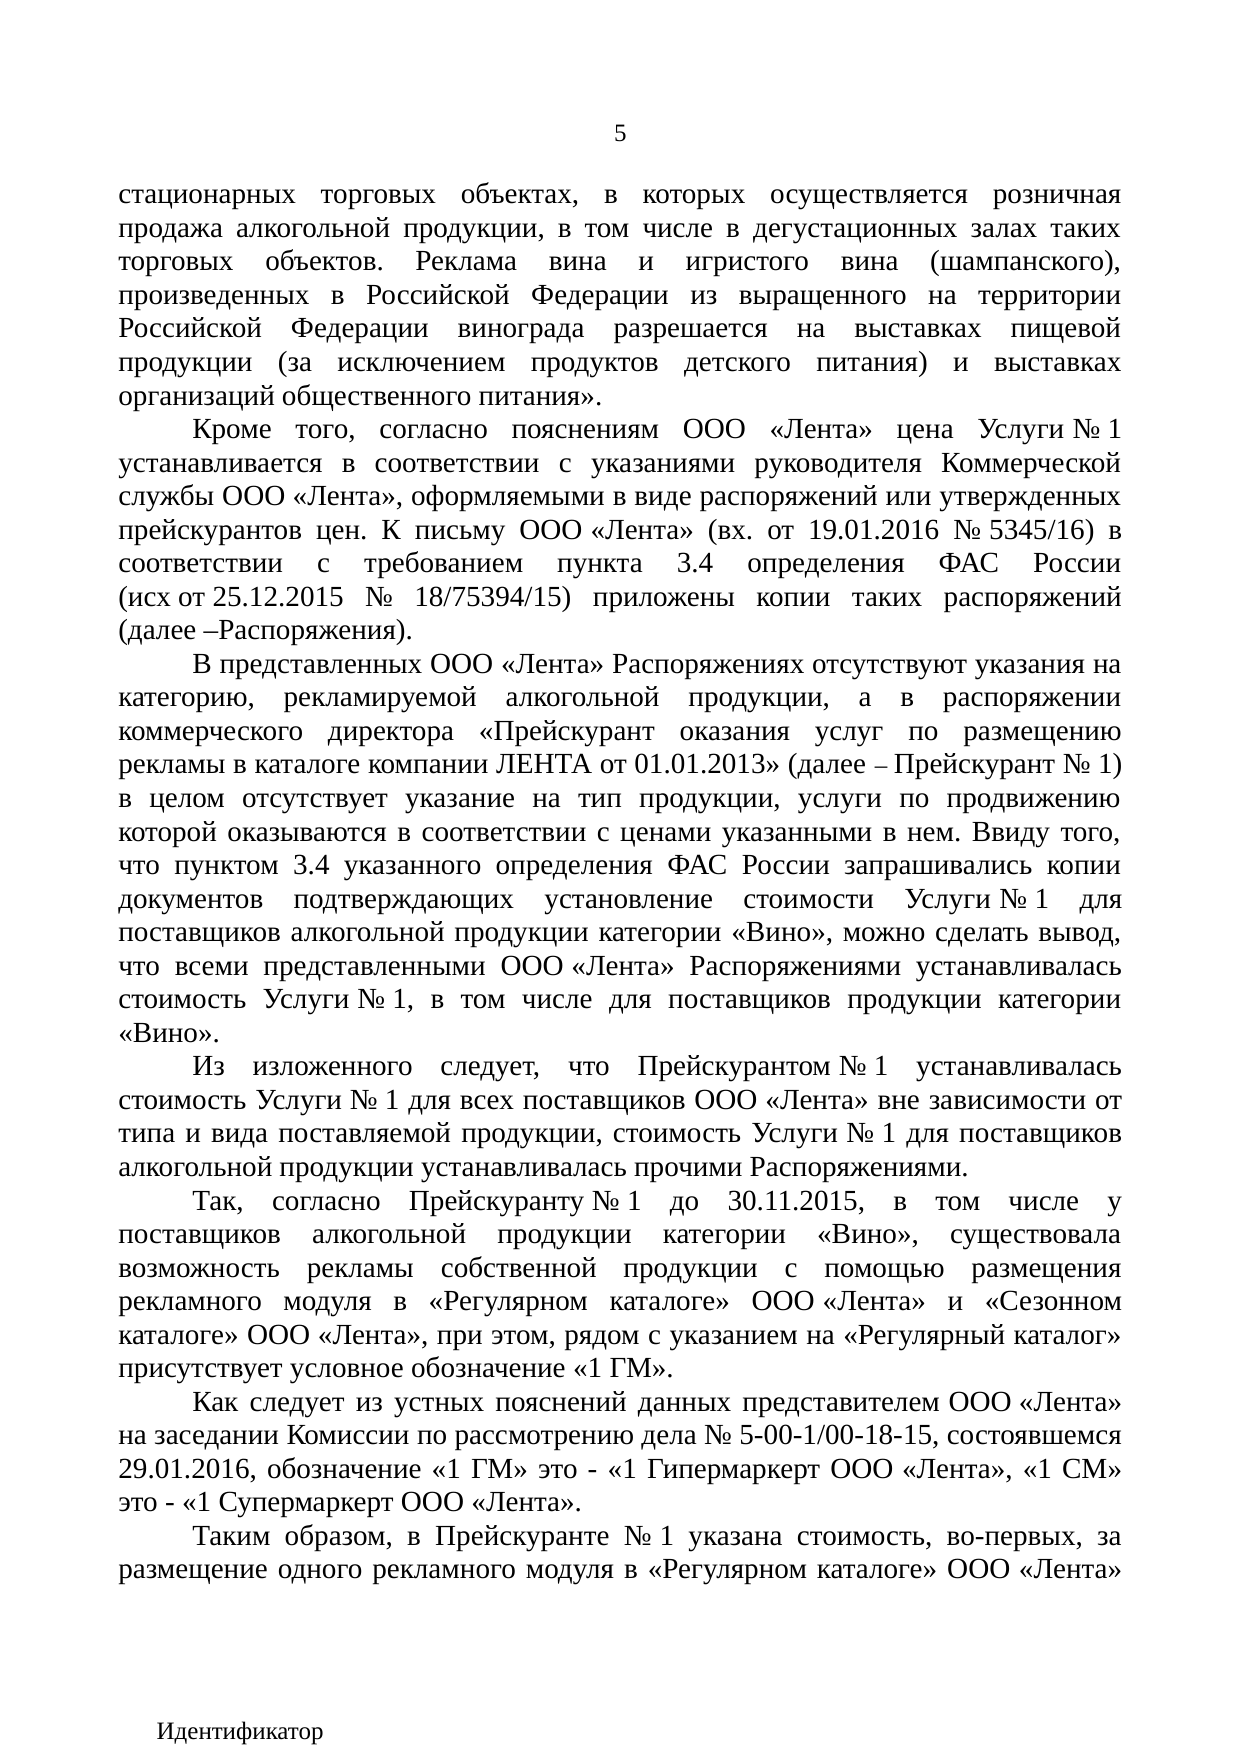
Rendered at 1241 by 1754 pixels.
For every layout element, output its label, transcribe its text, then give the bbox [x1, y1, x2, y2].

text В представленных ООО «Лента» Распоряжениях отсутствуют указания на категорию, рекламируемой алкогольной продукции, а в распоряжении коммерческого директора «Прейскурант оказания услуг по размещению рекламы в каталоге компании ЛЕНТА от 01.01.2013» (далее – Прейскурант № 1) в целом отсутствует указание на тип продукции, услуги по продвижению которой оказываются в соответствии с ценами указанными в нем. Ввиду того, что пунктом 3.4 указанного определения ФАС России запрашивались копии документов подтверждающих установление стоимости Услуги № 1 для поставщиков алкогольной продукции категории «Вино», можно сделать вывод, что всеми представленными ООО «Лента» Распоряжениями устанавливалась стоимость Услуги № 1, в том числе для поставщиков продукции категории «Вино». [118, 646, 1122, 1048]
text Как следует из устных пояснений данных представителем ООО «Лента» на заседании Комиссии по рассмотрению дела № 5-00-1/00-18-15, состоявшемся 29.01.2016, обозначение «1 ГМ» это - «1 Гипермаркерт ООО «Лента», «1 СМ» это - «1 Супермаркерт ООО «Лента». [118, 1384, 1122, 1518]
text Таким образом, в Прейскуранте № 1 указана стоимость, во-первых, за размещение одного рекламного модуля в «Регулярном каталоге» ООО «Лента» [118, 1518, 1122, 1585]
text Кроме того, согласно пояснениям ООО «Лента» цена Услуги № 1 устанавливается в соответствии с указаниями руководителя Коммерческой службы ООО «Лента», оформляемыми в виде распоряжений или утвержденных прейскурантов цен. К письму ООО «Лента» (вх. от 19.01.2016 № 5345/16) в соответствии с требованием пункта 3.4 определения ФАС России (исх от 25.12.2015 № 18/75394/15) приложены копии таких распоряжений (далее –Распоряжения). [118, 411, 1122, 646]
text стационарных торговых объектах, в которых осуществляется розничная продажа алкогольной продукции, в том числе в дегустационных залах таких торговых объектов. Реклама вина и игристого вина (шампанского), произведенных в Российской Федерации из выращенного на территории Российской Федерации винограда разрешается на выставках пищевой продукции (за исключением продуктов детского питания) и выставках организаций общественного питания». [118, 176, 1122, 411]
text Из изложенного следует, что Прейскурантом № 1 устанавливалась стоимость Услуги № 1 для всех поставщиков ООО «Лента» вне зависимости от типа и вида поставляемой продукции, стоимость Услуги № 1 для поставщиков алкогольной продукции устанавливалась прочими Распоряжениями. [118, 1048, 1122, 1183]
text Так, согласно Прейскуранту № 1 до 30.11.2015, в том числе у поставщиков алкогольной продукции категории «Вино», существовала возможность рекламы собственной продукции с помощью размещения рекламного модуля в «Регулярном каталоге» ООО «Лента» и «Сезонном каталоге» ООО «Лента», при этом, рядом с указанием на «Регулярный каталог» присутствует условное обозначение «1 ГМ». [118, 1183, 1122, 1384]
